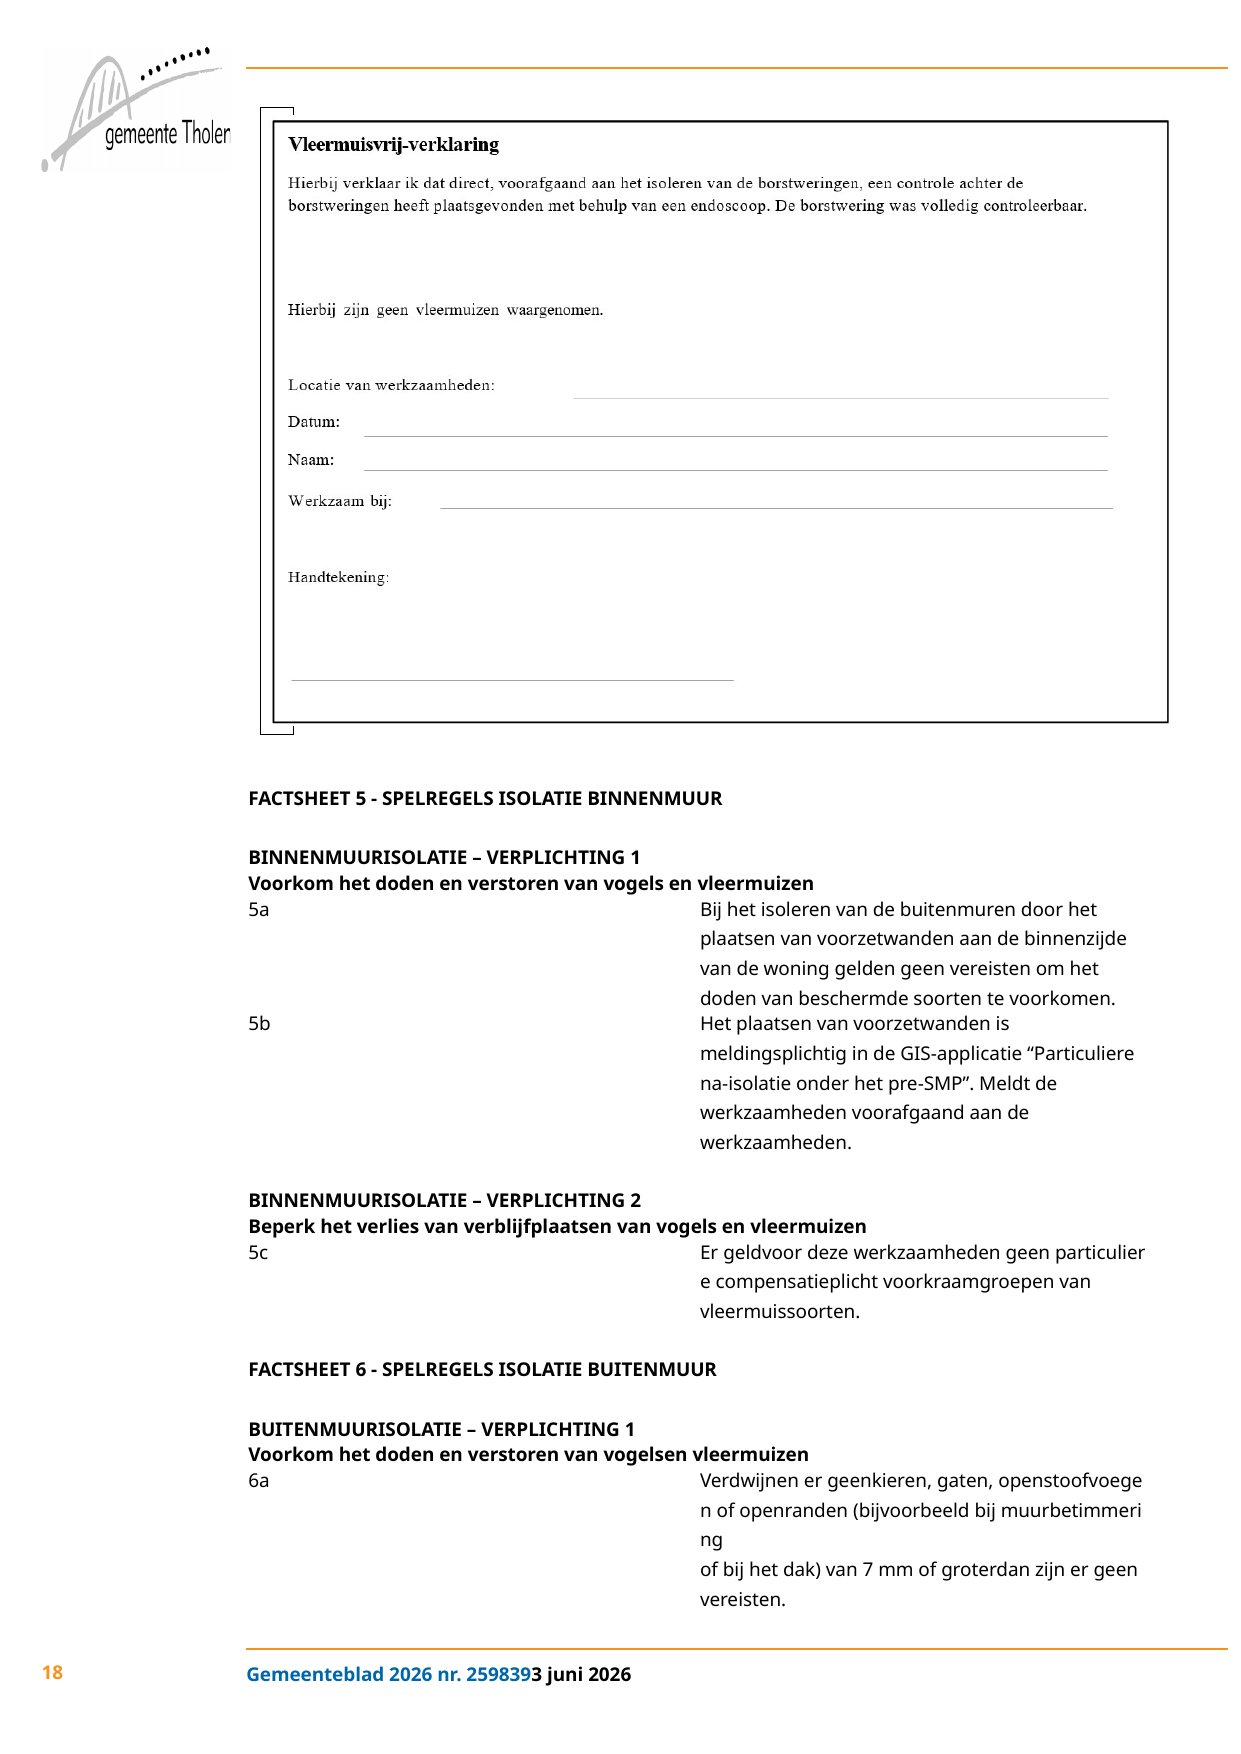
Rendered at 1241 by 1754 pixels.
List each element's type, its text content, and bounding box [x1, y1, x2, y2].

table_cell 6a [248, 1468, 700, 1611]
table_cell Voorkom het doden en verstoren van vogelsen vleermuizen [248, 1442, 1152, 1467]
table_cell Het plaatsen van voorzetwanden is meldingsplichtig in de GIS-applicatie “Particuliere na-isolatie onder het pre-SMP”. Meldt de werkzaamheden voorafgaand aan de werkzaamheden. [700, 1011, 1152, 1154]
table_cell Beperk het verlies van verblijfplaatsen van vogels en vleermuizen [248, 1213, 1152, 1239]
table_cell 5b [248, 1011, 700, 1154]
table_header BINNENMUURISOLATIE – VERPLICHTING 2 [248, 1188, 1152, 1213]
table_cell 5c [248, 1239, 700, 1324]
text FACTSHEET 6 - SPELREGELS ISOLATIE BUITENMUUR [248, 1357, 1152, 1382]
table_cell 5a [248, 896, 700, 1011]
table_cell Er geldvoor deze werkzaamheden geen particuliere compensatieplicht voorkraamgroepen van vleermuissoorten. [700, 1239, 1152, 1324]
table_header BUITENMUURISOLATIE – VERPLICHTING 1 [248, 1416, 1152, 1442]
table_cell Bij het isoleren van de buitenmuren door het plaatsen van voorzetwanden aan de binnenzijde van de woning gelden geen vereisten om het doden van beschermde soorten te voorkomen. [700, 896, 1152, 1011]
table_cell Verdwijnen er geenkieren, gaten, openstoofvoegen of openranden (bijvoorbeeld bij muurbetimmering of bij het dak) van 7 mm of groterdan zijn er geen vereisten. [700, 1468, 1152, 1611]
picture [41, 47, 231, 172]
table_cell Voorkom het doden en verstoren van vogels en vleermuizen [248, 870, 1152, 896]
text FACTSHEET 5 - SPELREGELS ISOLATIE BINNENMUUR [248, 785, 1152, 811]
table_header BINNENMUURISOLATIE – VERPLICHTING 1 [248, 845, 1152, 870]
picture [268, 115, 1173, 726]
